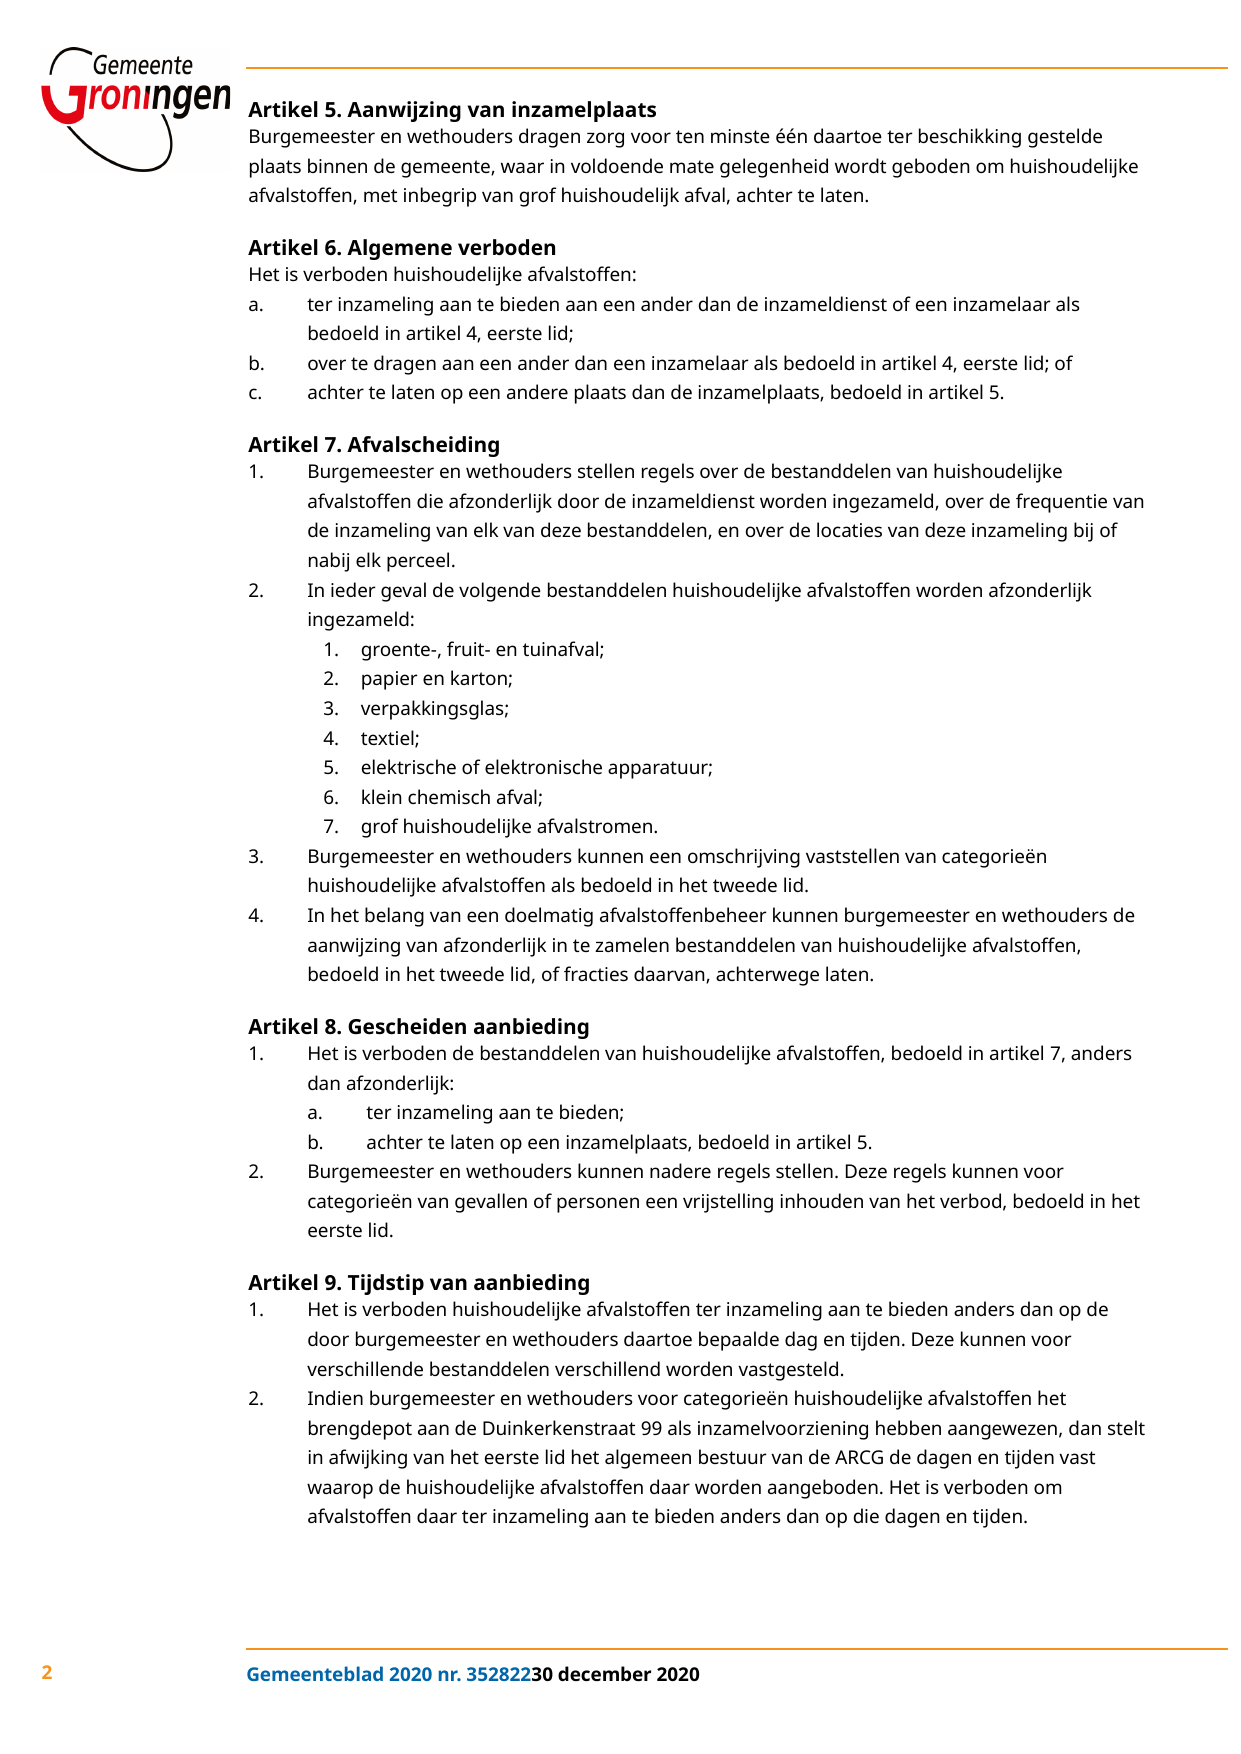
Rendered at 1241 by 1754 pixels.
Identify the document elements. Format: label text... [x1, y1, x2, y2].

list achter te laten op een andere plaats dan de inzamelplaats, bedoeld in artikel 5. [248, 379, 1152, 405]
list achter te laten op een inzamelplaats, bedoeld in artikel 5. [307, 1129, 1152, 1155]
list verpakkingsglas; [323, 695, 1152, 721]
text Het is verboden huishoudelijke afvalstoffen: [248, 261, 1152, 287]
list Burgemeester en wethouders kunnen een omschrijving vaststellen van categorieën huishoudelijke afvalstoffen als bedoeld in het tweede lid. [248, 843, 1152, 898]
text Artikel 8. Gescheiden aanbieding [248, 1012, 1152, 1040]
list Burgemeester en wethouders stellen regels over de bestanddelen van huishoudelijke afvalstoffen die afzonderlijk door de inzameldienst worden ingezameld, over de frequentie van de inzameling van elk van deze bestanddelen, en over de locaties van deze inzameling bij of nabij elk perceel. [248, 458, 1152, 573]
text Artikel 9. Tijdstip van aanbieding [248, 1268, 1152, 1297]
list In het belang van een doelmatig afvalstoffenbeheer kunnen burgemeester en wethouders de aanwijzing van afzonderlijk in te zamelen bestanddelen van huishoudelijke afvalstoffen, bedoeld in het tweede lid, of fracties daarvan, achterwege laten. [248, 902, 1152, 987]
list ter inzameling aan te bieden; [307, 1099, 1152, 1125]
list textiel; [323, 725, 1152, 750]
text Burgemeester en wethouders dragen zorg voor ten minste één daartoe ter beschikking gestelde plaats binnen de gemeente, waar in voldoende mate gelegenheid wordt geboden om huishoudelijke afvalstoffen, met inbegrip van grof huishoudelijk afval, achter te laten. [248, 123, 1152, 208]
list Het is verboden huishoudelijke afvalstoffen ter inzameling aan te bieden anders dan op de door burgemeester en wethouders daartoe bepaalde dag en tijden. Deze kunnen voor verschillende bestanddelen verschillend worden vastgesteld. [248, 1297, 1152, 1381]
text Artikel 7. Afvalscheiding [248, 430, 1152, 458]
picture [41, 47, 231, 172]
list In ieder geval de volgende bestanddelen huishoudelijke afvalstoffen worden afzonderlijk ingezameld: [248, 577, 1152, 632]
list over te dragen aan een ander dan een inzamelaar als bedoeld in artikel 4, eerste lid; of [248, 350, 1152, 376]
list elektrische of elektronische apparatuur; [323, 754, 1152, 780]
list Het is verboden de bestanddelen van huishoudelijke afvalstoffen, bedoeld in artikel 7, anders dan afzonderlijk: [248, 1040, 1152, 1096]
list Indien burgemeester en wethouders voor categorieën huishoudelijke afvalstoffen het brengdepot aan de Duinkerkenstraat 99 als inzamelvoorziening hebben aangewezen, dan stelt in afwijking van het eerste lid het algemeen bestuur van de ARCG de dagen en tijden vast waarop de huishoudelijke afvalstoffen daar worden aangeboden. Het is verboden om afvalstoffen daar ter inzameling aan te bieden anders dan op die dagen en tijden. [248, 1385, 1152, 1529]
list klein chemisch afval; [323, 784, 1152, 809]
list groente-, fruit- en tuinafval; [323, 636, 1152, 662]
text Artikel 6. Algemene verboden [248, 233, 1152, 261]
list Burgemeester en wethouders kunnen nadere regels stellen. Deze regels kunnen voor categorieën van gevallen of personen een vrijstelling inhouden van het verbod, bedoeld in het eerste lid. [248, 1158, 1152, 1243]
list ter inzameling aan te bieden aan een ander dan de inzameldienst of een inzamelaar als bedoeld in artikel 4, eerste lid; [248, 291, 1152, 346]
text Artikel 5. Aanwijzing van inzamelplaats [248, 95, 1152, 123]
list grof huishoudelijke afvalstromen. [323, 813, 1152, 839]
list papier en karton; [323, 666, 1152, 691]
